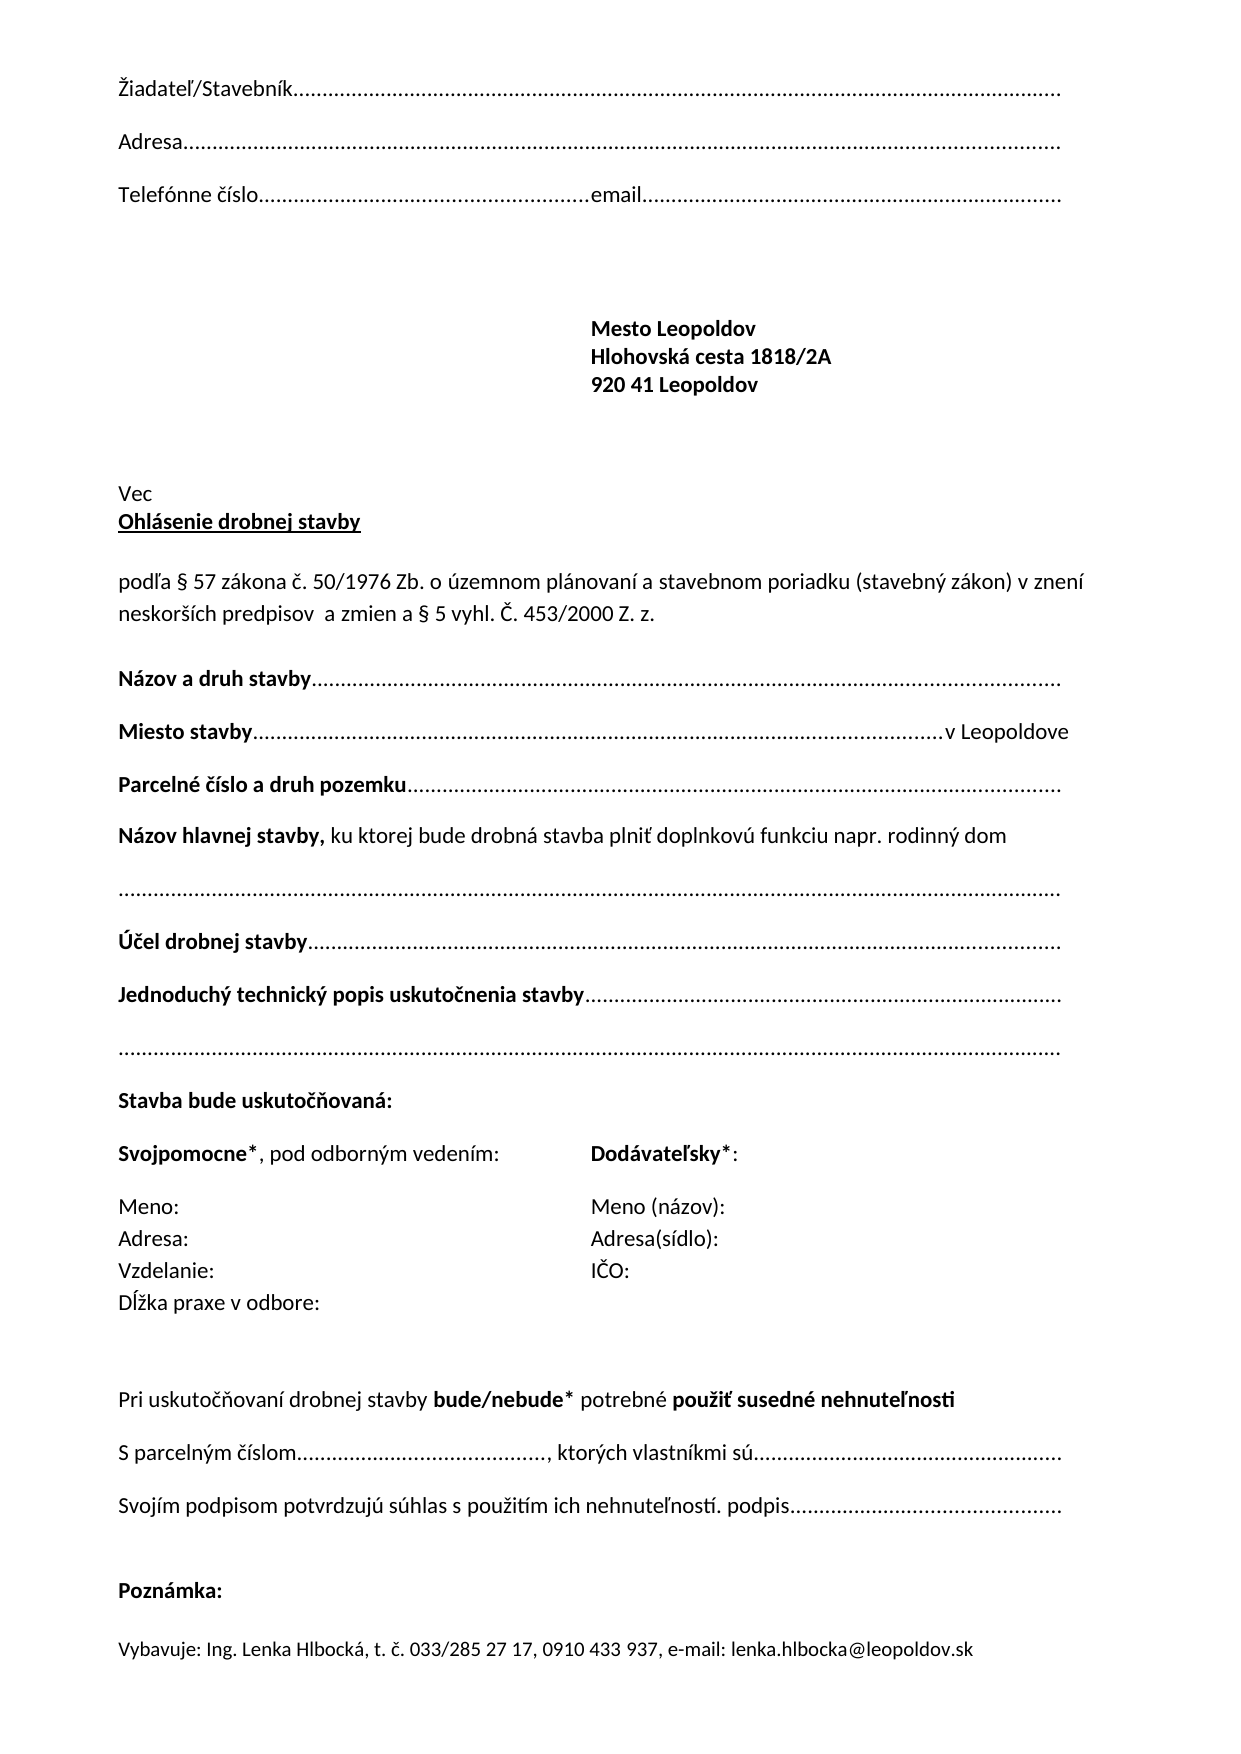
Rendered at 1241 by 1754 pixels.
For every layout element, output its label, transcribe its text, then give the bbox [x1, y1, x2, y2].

text Pri uskutočňovaní drobnej stavby bude/nebude* potrebné použiť susedné nehnuteľnosti [118, 1385, 1122, 1413]
text podľa § 57 zákona č. 50/1976 Zb. o územnom plánovaní a stavebnom poriadku (stavebný zákon) v znení neskorších predpisov a zmien a § 5 vyhl. Č. 453/2000 Z. z. [118, 567, 1122, 627]
text Žiadateľ/Stavebník [118, 74, 1122, 102]
text Adresa [118, 127, 1122, 155]
text Názov a druh stavby [118, 664, 1122, 692]
text Mesto Leopoldov [591, 314, 1122, 342]
text Miesto stavby v Leopoldove [118, 717, 1122, 745]
text Vec [118, 479, 1122, 507]
text Účel drobnej stavby [118, 927, 1122, 955]
text Názov hlavnej stavby, ku ktorej bude drobná stavba plniť doplnkovú funkciu napr. rodinný dom [118, 821, 1122, 849]
text Stavba bude uskutočňovaná: [118, 1086, 1122, 1114]
text Vzdelanie: IČO: [118, 1256, 1122, 1284]
text Parcelné číslo a druh pozemku [118, 770, 1122, 798]
text Telefónne číslo email [118, 180, 1122, 208]
text 920 41 Leopoldov [591, 370, 1122, 398]
text Hlohovská cesta 1818/2A [591, 342, 1122, 370]
text Meno: Meno (názov): [118, 1192, 1122, 1220]
text Svojím podpisom potvrdzujú súhlas s použitím ich nehnuteľností. podpis [118, 1491, 1122, 1519]
text Adresa: Adresa(sídlo): [118, 1224, 1122, 1252]
text Ohlásenie drobnej stavby [118, 507, 1122, 535]
text Poznámka: [118, 1576, 1122, 1604]
text Jednoduchý technický popis uskutočnenia stavby [118, 980, 1122, 1008]
text Svojpomocne*, pod odborným vedením: Dodávateľsky*: [118, 1139, 1122, 1167]
text S parcelným číslom , ktorých vlastníkmi sú [118, 1438, 1122, 1466]
text Dĺžka praxe v odbore: [118, 1288, 1122, 1317]
